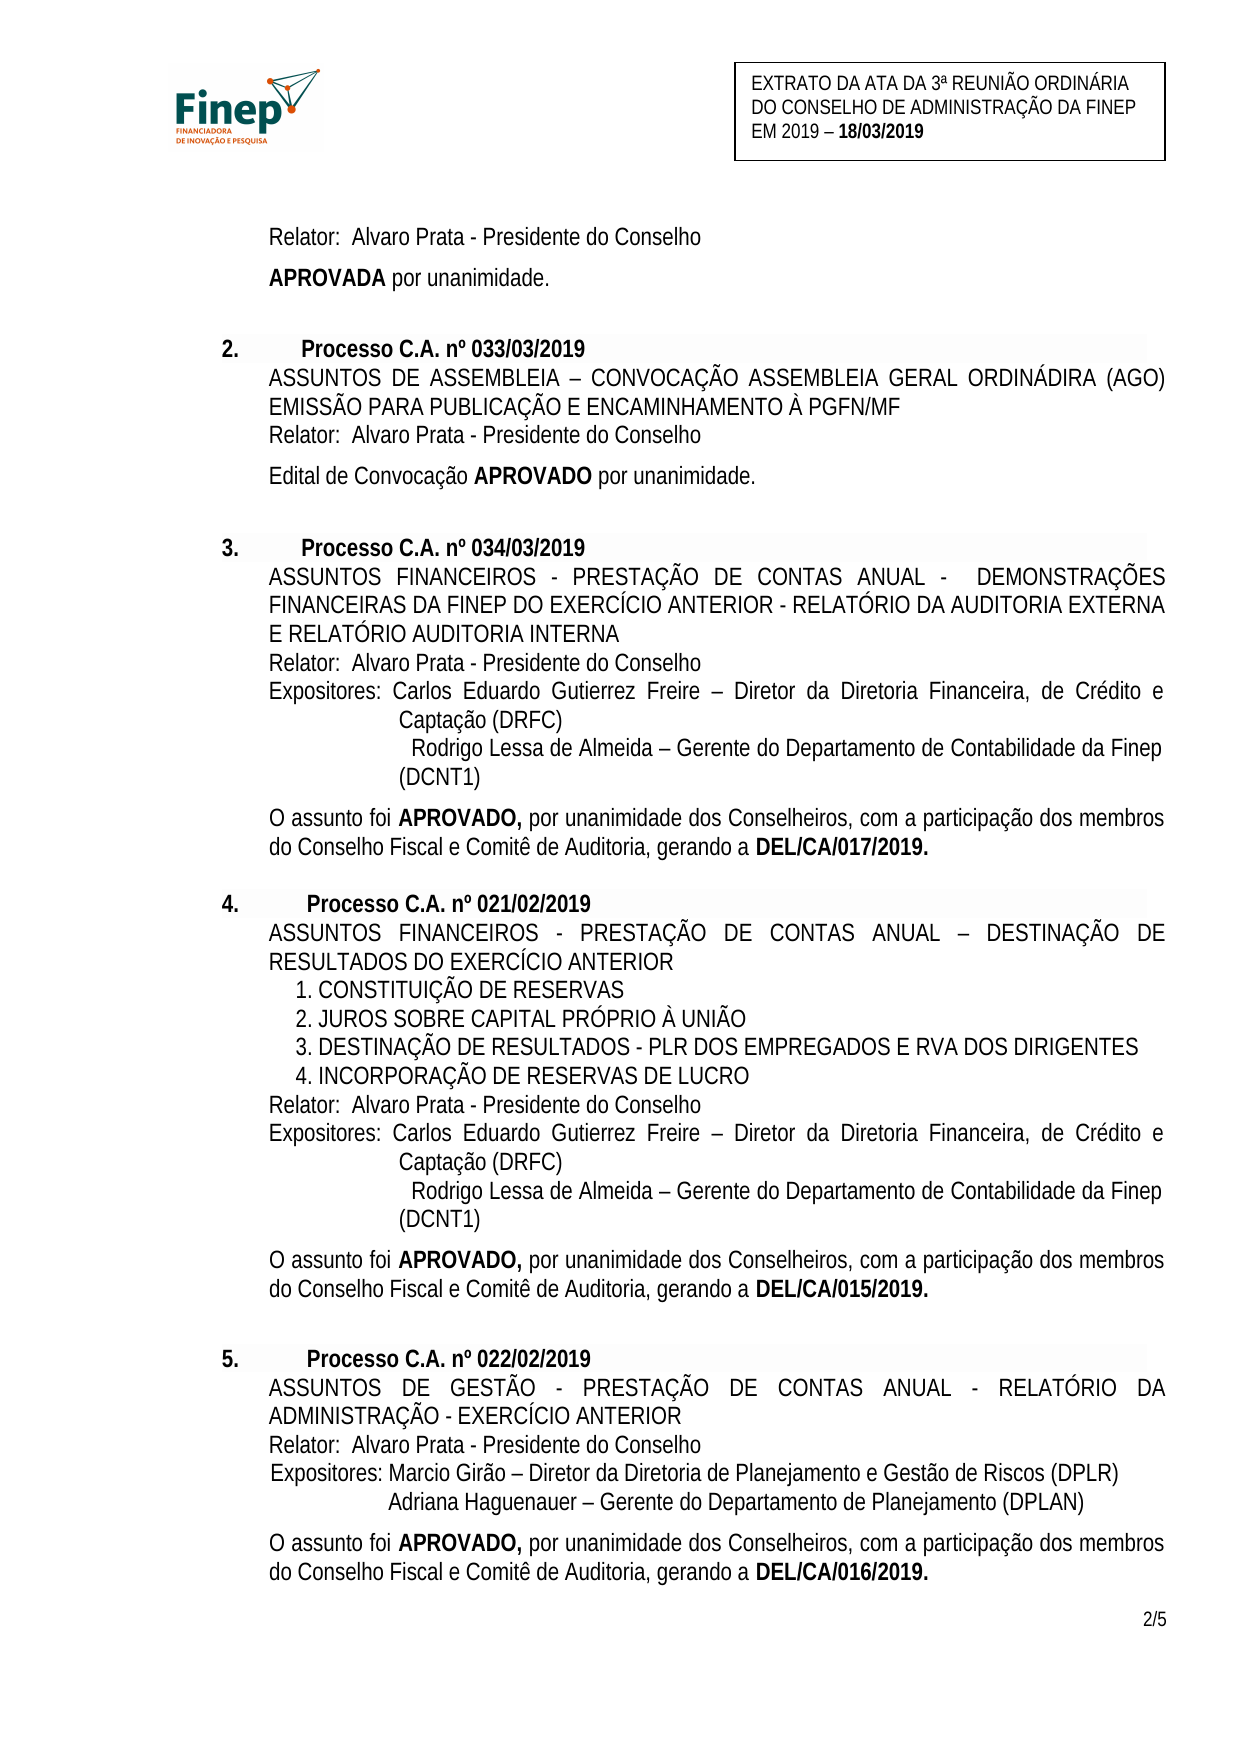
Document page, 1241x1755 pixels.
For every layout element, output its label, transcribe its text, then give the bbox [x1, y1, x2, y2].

text Rodrigo Lessa de Almeida – Gerente do Departamento de Contabilidade da Finep (DCNT1) [269, 1176, 1167, 1233]
list Processo C.A. nº 021/02/2019 [222, 889, 1147, 918]
text 1. CONSTITUIÇÃO DE RESERVAS [295, 975, 1167, 1004]
list Processo C.A. nº 022/02/2019 [222, 1344, 1147, 1372]
text 2. JUROS SOBRE CAPITAL PRÓPRIO À UNIÃO [295, 1004, 1167, 1032]
text Edital de Convocação APROVADO por unanimidade. [269, 461, 1167, 490]
list Processo C.A. nº 034/03/2019 [222, 533, 1147, 562]
text Relator: Alvaro Prata - Presidente do Conselho [269, 420, 1167, 449]
text Rodrigo Lessa de Almeida – Gerente do Departamento de Contabilidade da Finep (DCNT1) [269, 733, 1167, 791]
text Relator: Alvaro Prata - Presidente do Conselho [269, 222, 1167, 250]
text ASSUNTOS DE GESTÃO - PRESTAÇÃO DE CONTAS ANUAL - RELATÓRIO DA ADMINISTRAÇÃO - EXERCÍCIO ANTERIOR [269, 1372, 1167, 1430]
text O assunto foi APROVADO, por unanimidade dos Conselheiros, com a participação dos membros do Conselho Fiscal e Comitê de Auditoria, gerando a DEL/CA/017/2019. [269, 803, 1167, 861]
text Expositores: Marcio Girão – Diretor da Diretoria de Planejamento e Gestão de Riscos (DPLR) [259, 1458, 1167, 1487]
text ASSUNTOS DE ASSEMBLEIA – CONVOCAÇÃO ASSEMBLEIA GERAL ORDINÁDIRA (AGO) EMISSÃO PARA PUBLICAÇÃO E ENCAMINHAMENTO À PGFN/MF [269, 363, 1167, 420]
text Expositores: Carlos Eduardo Gutierrez Freire – Diretor da Diretoria Financeira, de Crédito e Captação (DRFC) [269, 1118, 1167, 1176]
text 4. INCORPORAÇÃO DE RESERVAS DE LUCRO [295, 1061, 1167, 1090]
text APROVADA por unanimidade. [269, 263, 1167, 291]
text ASSUNTOS FINANCEIROS - PRESTAÇÃO DE CONTAS ANUAL – DESTINAÇÃO DE RESULTADOS DO EXERCÍCIO ANTERIOR [269, 918, 1167, 975]
text ASSUNTOS FINANCEIROS - PRESTAÇÃO DE CONTAS ANUAL - DEMONSTRAÇÕES FINANCEIRAS DA FINEP DO EXERCÍCIO ANTERIOR - RELATÓRIO DA AUDITORIA EXTERNA E RELATÓRIO AUDITORIA INTERNA [269, 562, 1167, 647]
text Relator: Alvaro Prata - Presidente do Conselho [269, 647, 1167, 676]
text Expositores: Carlos Eduardo Gutierrez Freire – Diretor da Diretoria Financeira, de Crédito e Captação (DRFC) [269, 676, 1167, 733]
text Relator: Alvaro Prata - Presidente do Conselho [269, 1430, 1167, 1458]
text Adriana Haguenauer – Gerente do Departamento de Planejamento (DPLAN) [269, 1487, 1167, 1516]
text Relator: Alvaro Prata - Presidente do Conselho [269, 1090, 1167, 1118]
text O assunto foi APROVADO, por unanimidade dos Conselheiros, com a participação dos membros do Conselho Fiscal e Comitê de Auditoria, gerando a DEL/CA/016/2019. [269, 1528, 1167, 1586]
text O assunto foi APROVADO, por unanimidade dos Conselheiros, com a participação dos membros do Conselho Fiscal e Comitê de Auditoria, gerando a DEL/CA/015/2019. [269, 1245, 1167, 1303]
list Processo C.A. nº 033/03/2019 [222, 334, 1147, 363]
text 3. DESTINAÇÃO DE RESULTADOS - PLR DOS EMPREGADOS E RVA DOS DIRIGENTES [295, 1032, 1167, 1061]
